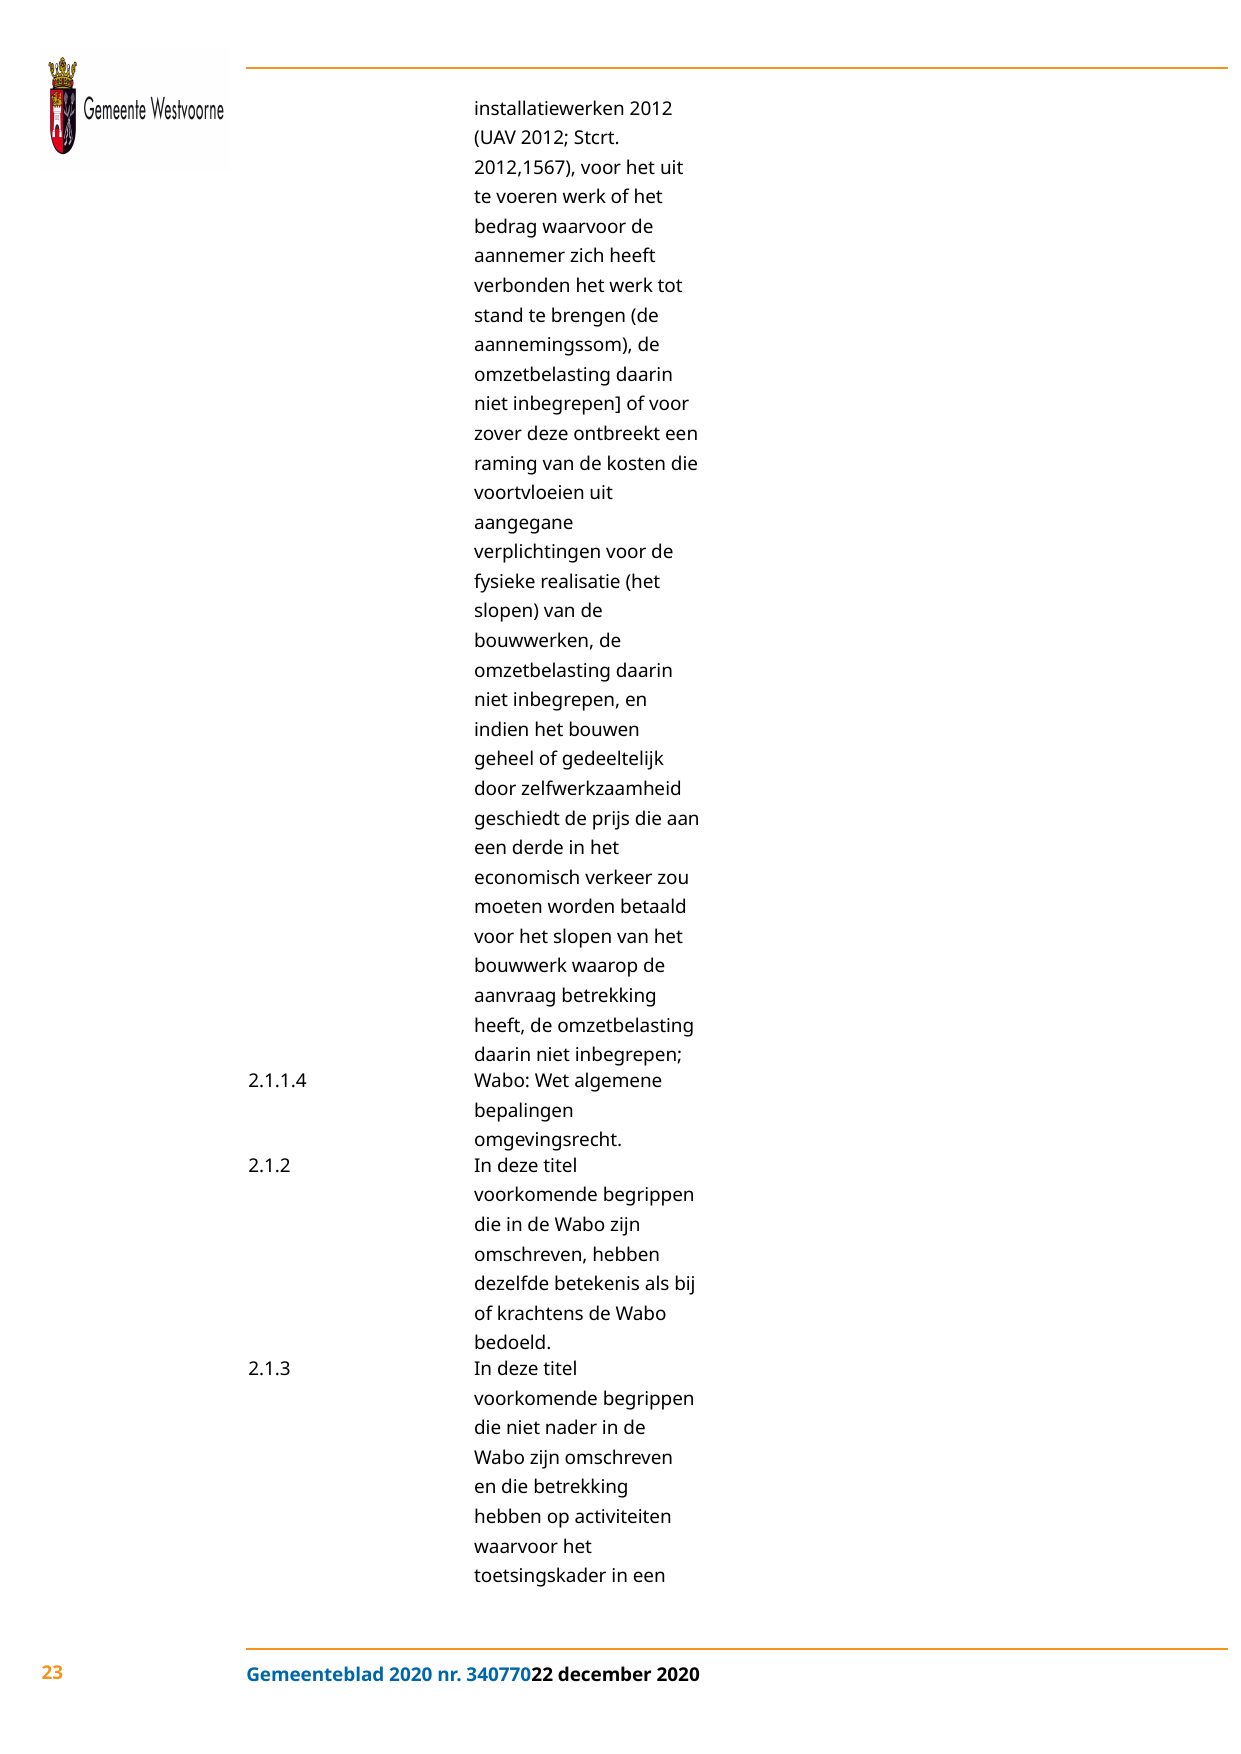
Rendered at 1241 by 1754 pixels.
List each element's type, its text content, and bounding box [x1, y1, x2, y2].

table_cell Wabo: Wet algemene bepalingen omgevingsrecht. [474, 1067, 700, 1152]
table_cell 2.1.1.4 [248, 1067, 474, 1152]
table_cell [926, 1355, 1152, 1588]
table_cell 2.1.2 [248, 1152, 474, 1355]
table_cell [926, 95, 1152, 1067]
table_cell [700, 95, 926, 1067]
table_cell [926, 1152, 1152, 1355]
table_cell 2.1.3 [248, 1355, 474, 1588]
table_cell [700, 1152, 926, 1355]
table_cell [700, 1355, 926, 1588]
table_cell [248, 95, 474, 1067]
table_cell [926, 1067, 1152, 1152]
table_cell In deze titel voorkomende begrippen die niet nader in de Wabo zijn omschreven en die betrekking hebben op activiteiten waarvoor het toetsingskader in een [474, 1355, 700, 1588]
table_cell In deze titel voorkomende begrippen die in de Wabo zijn omschreven, hebben dezelfde betekenis als bij of krachtens de Wabo bedoeld. [474, 1152, 700, 1355]
table_cell [700, 1067, 926, 1152]
table_cell installatiewerken 2012 (UAV 2012; Stcrt. 2012,1567), voor het uit te voeren werk of het bedrag waarvoor de aannemer zich heeft verbonden het werk tot stand te brengen (de aannemingssom), de omzetbelasting daarin niet inbegrepen] of voor zover deze ontbreekt een raming van de kosten die voortvloeien uit aangegane verplichtingen voor de fysieke realisatie (het slopen) van de bouwwerken, de omzetbelasting daarin niet inbegrepen, en indien het bouwen geheel of gedeeltelijk door zelfwerkzaamheid geschiedt de prijs die aan een derde in het economisch verkeer zou moeten worden betaald voor het slopen van het bouwwerk waarop de aanvraag betrekking heeft, de omzetbelasting daarin niet inbegrepen; [474, 95, 700, 1067]
picture [41, 47, 231, 172]
